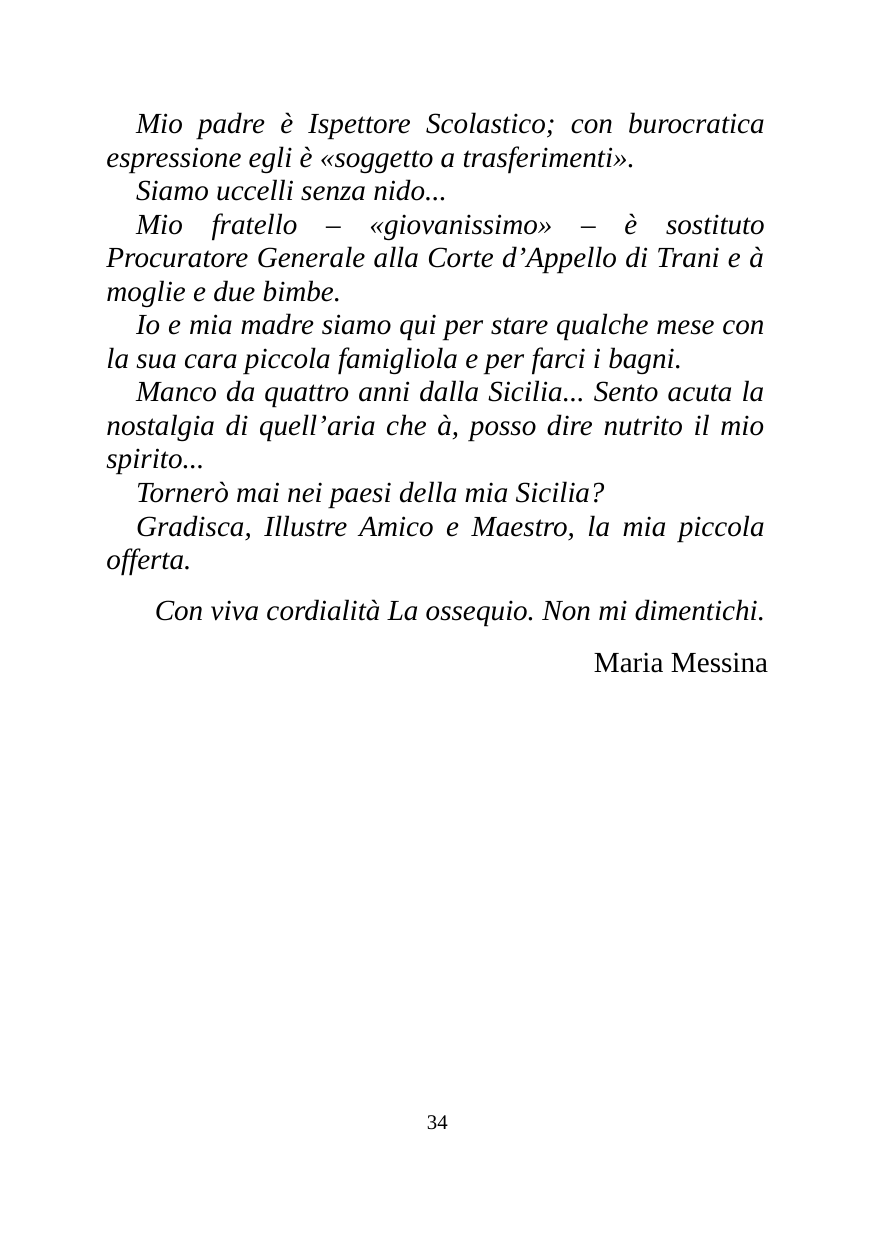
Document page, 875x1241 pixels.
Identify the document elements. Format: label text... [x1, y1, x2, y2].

text Mio padre è Ispettore Scolastico; con burocratica espressione egli è «soggetto a trasferimenti». [106, 106, 768, 173]
text Siamo uccelli senza nido... [106, 173, 768, 207]
text Tornerò mai nei paesi della mia Sicilia? [106, 475, 768, 509]
text Manco da quattro anni dalla Sicilia... Sento acuta la nostalgia di quell’aria che à, posso dire nutrito il mio spirito... [106, 374, 768, 475]
text Io e mia madre siamo qui per stare qualche mese con la sua cara piccola famigliola e per farci i bagni. [106, 307, 768, 374]
text Con viva cordialità La ossequio. Non mi dimentichi. [106, 593, 768, 627]
text Gradisca, Illustre Amico e Maestro, la mia piccola offerta. [106, 509, 768, 576]
text Mio fratello – «giovanissimo» – è sostituto Procuratore Generale alla Corte d’Appello di Trani e à moglie e due bimbe. [106, 207, 768, 307]
text Maria Messina [106, 645, 768, 678]
